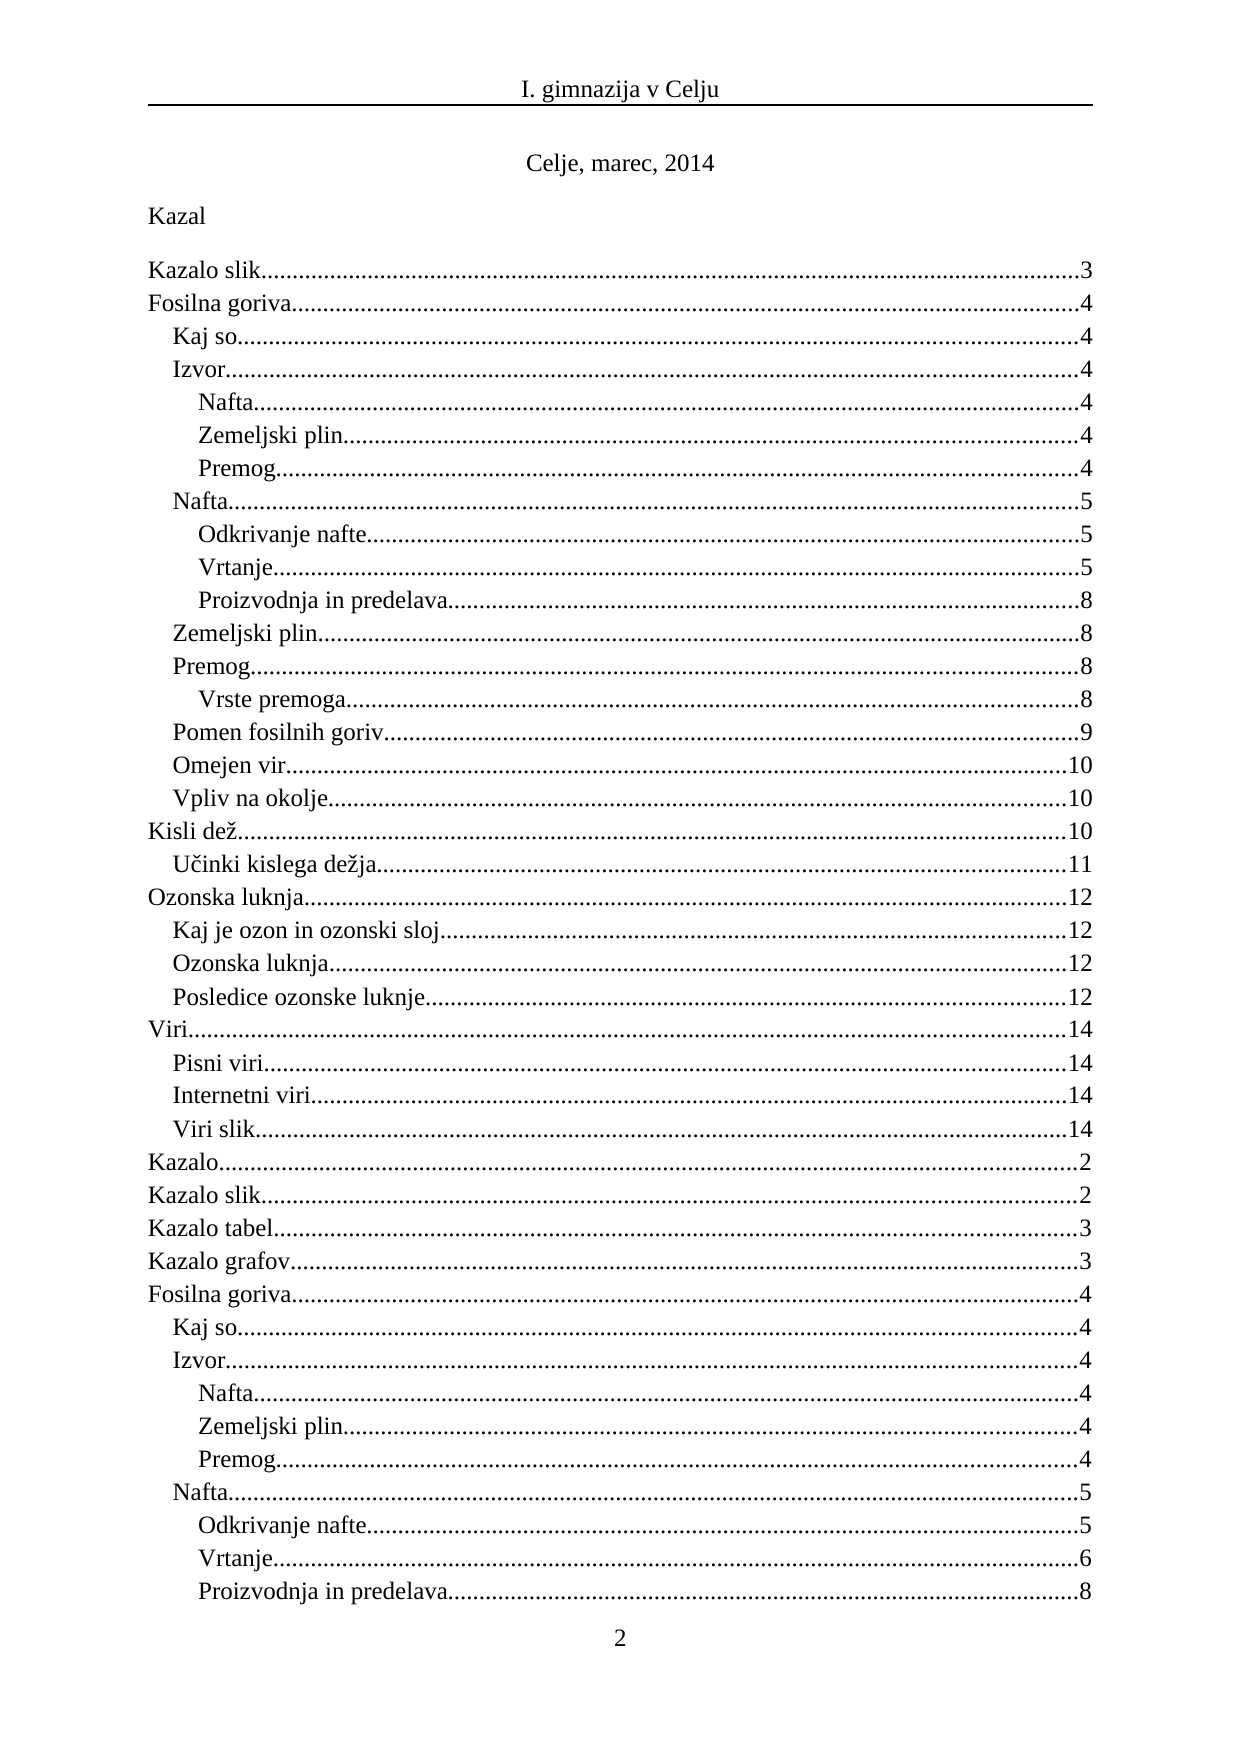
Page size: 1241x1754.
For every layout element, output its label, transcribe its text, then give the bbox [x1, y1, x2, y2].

text Izvor 4 [172, 354, 1093, 383]
text Vrste premoga 8 [198, 684, 1093, 713]
text Kaj je ozon in ozonski sloj 12 [172, 916, 1093, 944]
text Kisli dež 10 [148, 816, 1093, 845]
text Pisni viri 14 [172, 1048, 1093, 1076]
text Omejen vir 10 [172, 750, 1093, 779]
text Viri slik 14 [172, 1114, 1093, 1142]
text Ozonska luknja 12 [148, 882, 1093, 911]
text Internetni viri 14 [172, 1081, 1093, 1109]
text Odkrivanje nafte 5 [198, 519, 1093, 548]
text Kazalo grafov 3 [148, 1246, 1093, 1274]
text Kazalo tabel 3 [148, 1213, 1093, 1241]
text Zemeljski plin 8 [172, 618, 1093, 647]
text Premog 4 [198, 1444, 1093, 1473]
text Pomen fosilnih goriv 9 [172, 717, 1093, 746]
text Premog 4 [198, 453, 1093, 482]
text Celje, marec, 2014 [148, 148, 1093, 176]
text Zemeljski plin 4 [198, 1411, 1093, 1439]
text Kaj so 4 [172, 321, 1093, 350]
text Posledice ozonske luknje 12 [172, 982, 1093, 1010]
text Izvor 4 [172, 1345, 1093, 1373]
text Kazalo 2 [148, 1147, 1093, 1175]
text Fosilna goriva 4 [148, 288, 1093, 317]
text Odkrivanje nafte 5 [198, 1510, 1093, 1539]
text Vrtanje 5 [198, 552, 1093, 581]
text Nafta 4 [198, 387, 1093, 416]
text Proizvodnja in predelava 8 [198, 585, 1093, 614]
text Kazalo slik 3 [148, 255, 1093, 284]
text Viri 14 [148, 1014, 1093, 1043]
text Učinki kislega dežja 11 [172, 849, 1093, 878]
text Nafta 5 [172, 486, 1093, 515]
text Kazalo slik 2 [148, 1180, 1093, 1208]
text Vrtanje 6 [198, 1543, 1093, 1572]
text Proizvodnja in predelava 8 [198, 1576, 1093, 1605]
text Zemeljski plin 4 [198, 420, 1093, 449]
text Kaj so 4 [172, 1312, 1093, 1341]
text Fosilna goriva 4 [148, 1279, 1093, 1307]
text Kazal [148, 201, 1093, 230]
text Nafta 4 [198, 1378, 1093, 1407]
text Nafta 5 [172, 1477, 1093, 1506]
text Premog 8 [172, 651, 1093, 680]
text Ozonska luknja 12 [172, 948, 1093, 977]
text Vpliv na okolje 10 [172, 783, 1093, 812]
